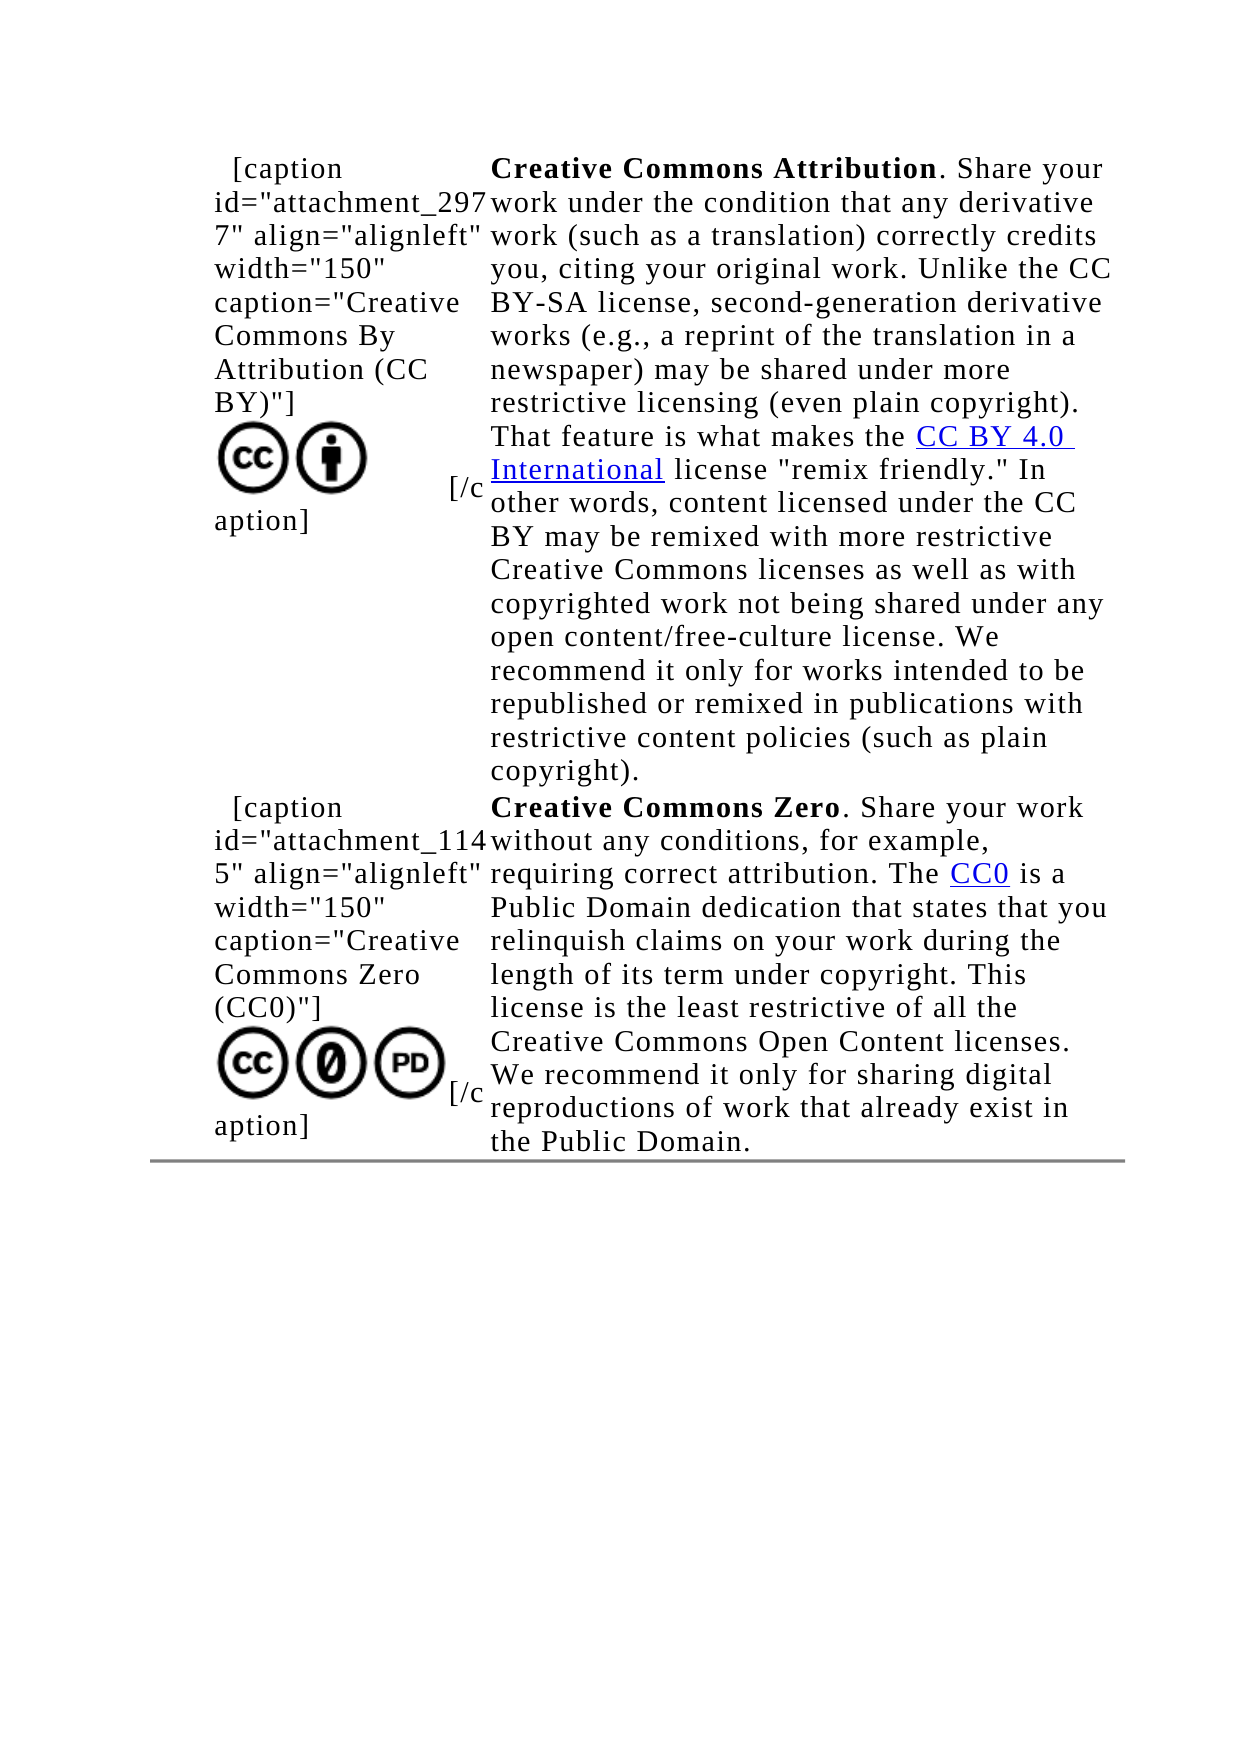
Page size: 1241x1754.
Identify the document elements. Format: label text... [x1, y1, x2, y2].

picture [214, 419, 449, 498]
table_cell Creative Commons Attribution. Share your work under the condition that any derivative work (such as a translation) correctly credits you, citing your original work. Unlike the CC BY-SA license, second-generation derivative works (e.g., a reprint of the translation in a newspaper) may be shared under more restrictive licensing (even plain copyright). That feature is what makes the CC BY 4.0 International license "remix friendly." In other words, content licensed under the CC BY may be remixed with more restrictive Creative Commons licenses as well as with copyrighted work not being shared under any open content/free-culture license. We recommend it only for works intended to be republished or remixed in publications with restrictive content policies (such as plain copyright). [489, 150, 1120, 788]
table_cell [caption id="attachment_2977" align="alignleft" width="150" caption="Creative Commons By Attribution (CC BY)"][/caption] [213, 150, 489, 788]
table_cell Creative Commons Zero. Share your work without any conditions, for example, requiring correct attribution. The CC0 is a Public Domain dedication that states that you relinquish claims on your work during the length of its term under copyright. This license is the least restrictive of all the Creative Commons Open Content licenses. We recommend it only for sharing digital reproductions of work that already exist in the Public Domain. [489, 789, 1120, 1159]
picture [214, 1024, 449, 1103]
table_cell [caption id="attachment_1145" align="alignleft" width="150" caption="Creative Commons Zero (CC0)"][/caption] [213, 789, 489, 1159]
